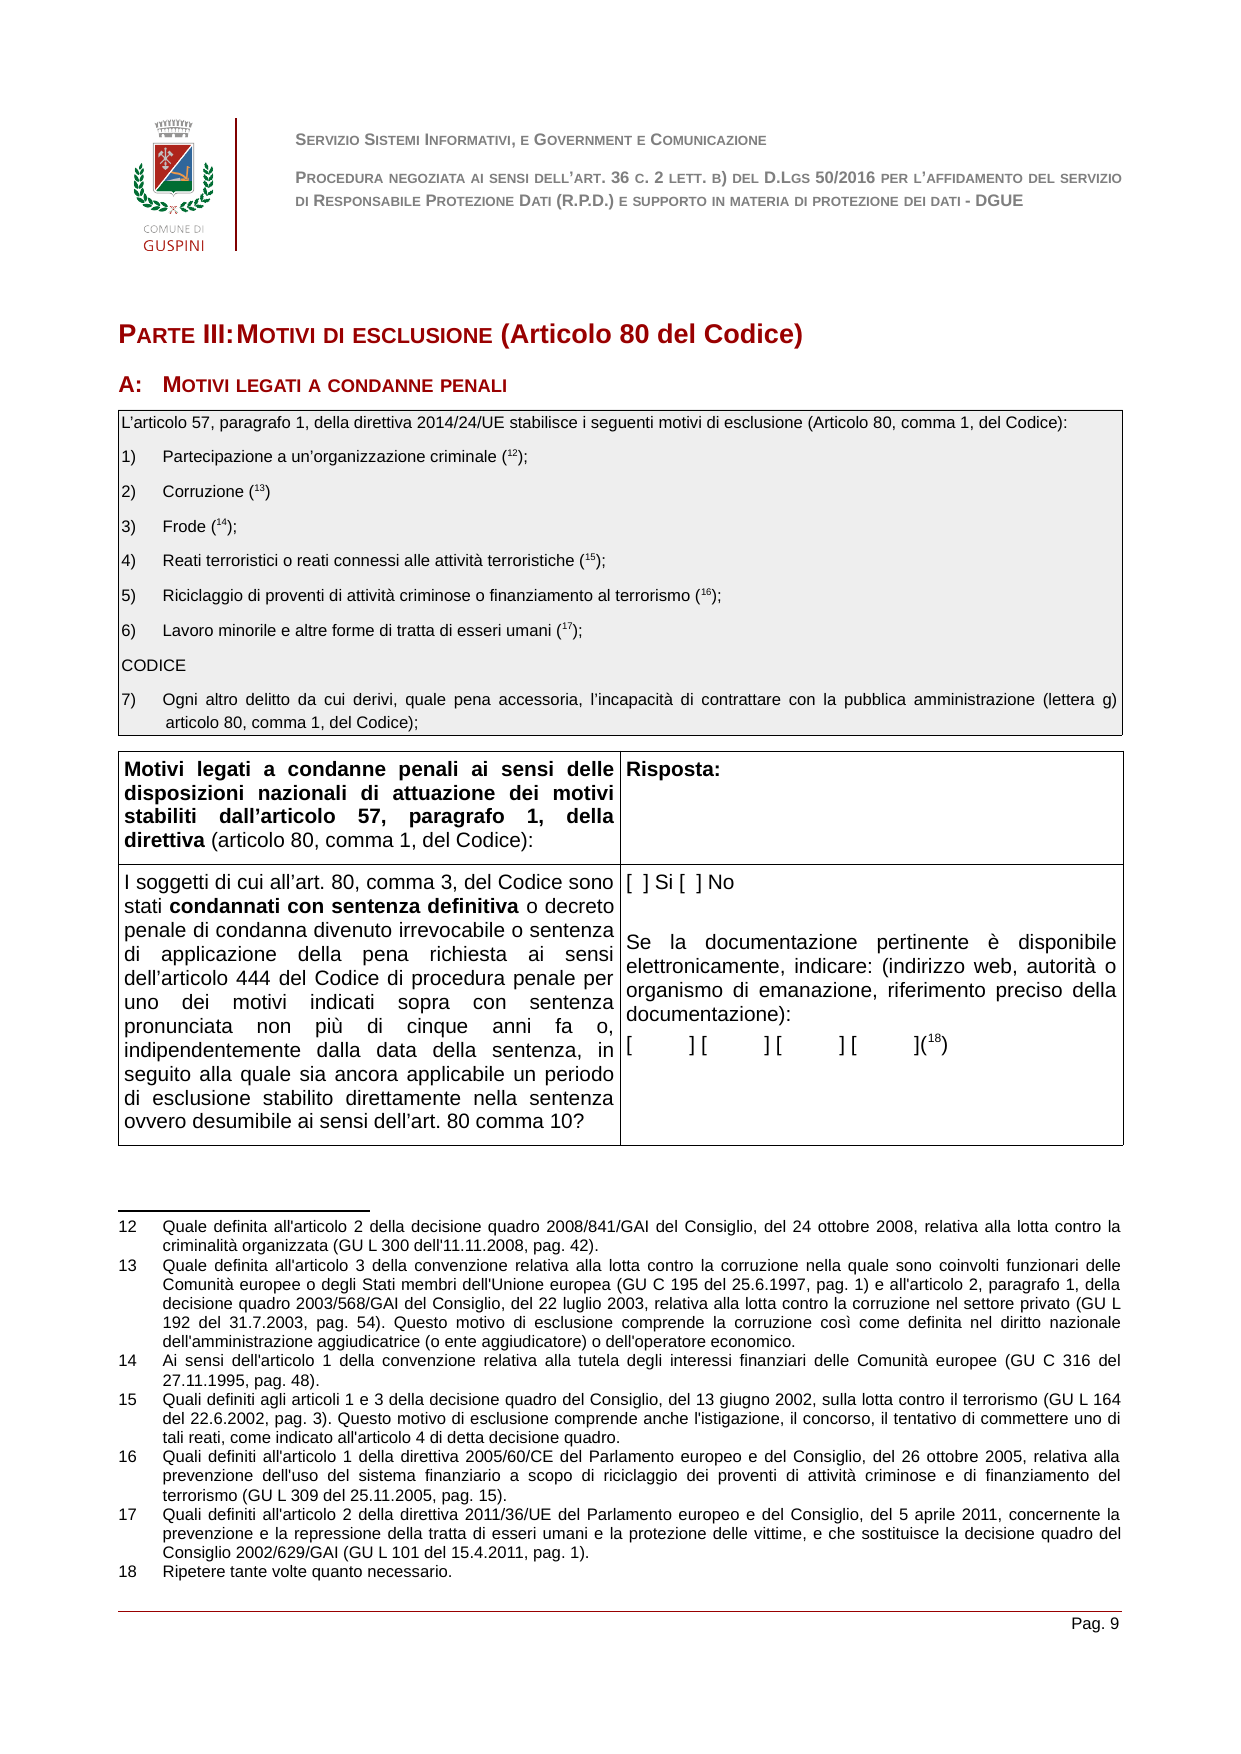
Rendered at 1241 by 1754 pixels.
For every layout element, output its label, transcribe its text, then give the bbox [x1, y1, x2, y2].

list Reati terroristici o reati connessi alle attività terroristiche (); [119, 548, 1122, 570]
list Quale definita all'articolo 3 della convenzione relativa alla lotta contro la corruzione nella quale sono coinvolti funzionari delle Comunità europee o degli Stati membri dell'Unione europea (GU C 195 del 25.6.1997, pag. 1) e all'articolo 2, paragrafo 1, della decisione quadro 2003/568/GAI del Consiglio, del 22 luglio 2003, relativa alla lotta contro la corruzione nel settore privato (GU L 192 del 31.7.2003, pag. 54). Questo motivo di esclusione comprende la corruzione così come definita nel diritto nazionale dell'amministrazione aggiudicatrice (o ente aggiudicatore) o dell'operatore economico. [118, 1255, 1122, 1351]
table_cell I soggetti di cui all’art. 80, comma 3, del Codice sono stati condannati con sentenza definitiva o decreto penale di condanna divenuto irrevocabile o sentenza di applicazione della pena richiesta ai sensi dell’articolo 444 del Codice di procedura penale per uno dei motivi indicati sopra con sentenza pronunciata non più di cinque anni fa o, indipendentemente dalla data della sentenza, in seguito alla quale sia ancora applicabile un periodo di esclusione stabilito direttamente nella sentenza ovvero desumibile ai sensi dell’art. 80 comma 10? [119, 865, 620, 1145]
list Ai sensi dell'articolo 1 della convenzione relativa alla tutela degli interessi finanziari delle Comunità europee (GU C 316 del 27.11.1995, pag. 48). [118, 1351, 1122, 1389]
list Quali definiti all'articolo 1 della direttiva 2005/60/CE del Parlamento europeo e del Consiglio, del 26 ottobre 2005, relativa alla prevenzione dell'uso del sistema finanziario a scopo di riciclaggio dei proventi di attività criminose e di finanziamento del terrorismo (GU L 309 del 25.11.2005, pag. 15). [118, 1447, 1122, 1504]
text CODICE [119, 652, 1122, 674]
table_header Risposta: [621, 752, 1123, 864]
subtitle Motivi legati a condanne penali [118, 371, 1122, 397]
list Ogni altro delitto da cui derivi, quale pena accessoria, l’incapacità di contrattare con la pubblica amministrazione (lettera g) articolo 80, comma 1, del Codice); [119, 687, 1122, 735]
list Frode (); [119, 513, 1122, 536]
list Partecipazione a un’organizzazione criminale (); [119, 444, 1122, 466]
list Lavoro minorile e altre forme di tratta di esseri umani (); [119, 618, 1122, 640]
table_header Motivi legati a condanne penali ai sensi delle disposizioni nazionali di attuazione dei motivi stabiliti dall’articolo 57, paragrafo 1, della direttiva (articolo 80, comma 1, del Codice): [119, 752, 620, 864]
list Corruzione () [119, 479, 1122, 501]
list Quali definiti all'articolo 2 della direttiva 2011/36/UE del Parlamento europeo e del Consiglio, del 5 aprile 2011, concernente la prevenzione e la repressione della tratta di esseri umani e la protezione delle vittime, e che sostituisce la decisione quadro del Consiglio 2002/629/GAI (GU L 101 del 15.4.2011, pag. 1). [118, 1504, 1122, 1562]
list Riciclaggio di proventi di attività criminose o finanziamento al terrorismo (); [119, 583, 1122, 605]
subtitle Motivi di esclusione (Articolo 80 del Codice) [118, 318, 1122, 350]
list Quali definiti agli articoli 1 e 3 della decisione quadro del Consiglio, del 13 giugno 2002, sulla lotta contro il terrorismo (GU L 164 del 22.6.2002, pag. 3). Questo motivo di esclusione comprende anche l'istigazione, il concorso, il tentativo di commettere uno di tali reati, come indicato all'articolo 4 di detta decisione quadro. [118, 1389, 1122, 1447]
text L’articolo 57, paragrafo 1, della direttiva 2014/24/UE stabilisce i seguenti motivi di esclusione (Articolo 80, comma 1, del Codice): [119, 411, 1122, 432]
list Quale definita all'articolo 2 della decisione quadro 2008/841/GAI del Consiglio, del 24 ottobre 2008, relativa alla lotta contro la criminalità organizzata (GU L 300 dell'11.11.2008, pag. 42). [118, 1217, 1122, 1255]
picture [133, 118, 214, 251]
table_cell [ ] Si [ ] No Se la documentazione pertinente è disponibile elettronicamente, indicare: (indirizzo web, autorità o organismo di emanazione, riferimento preciso della documentazione): [ ] [ ] [ ] [ ]() [621, 865, 1123, 1145]
